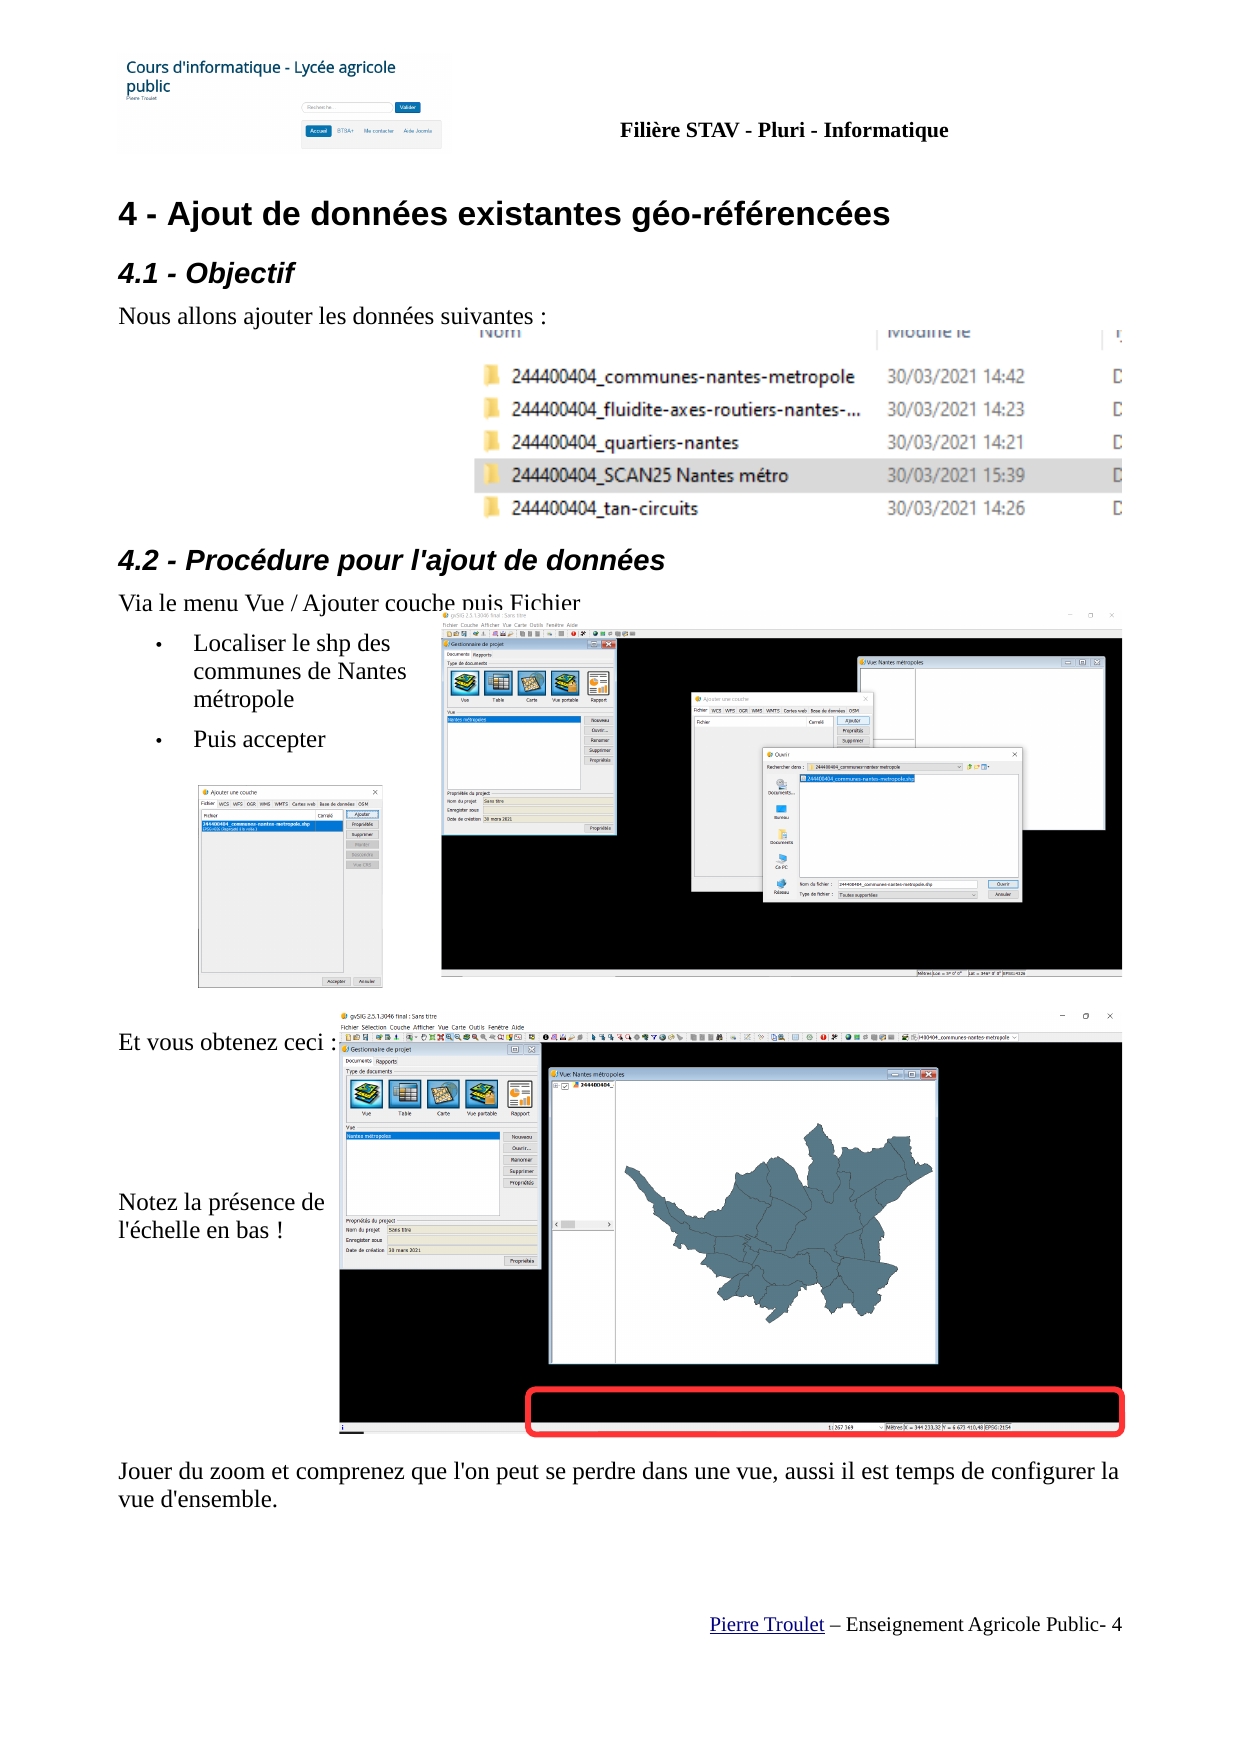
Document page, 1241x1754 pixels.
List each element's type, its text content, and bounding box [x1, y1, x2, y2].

subtitle Procédure pour l'ajout de données [118, 355, 1122, 577]
list Localiser le shp des communes de Nantes métropole [156, 629, 441, 713]
text Notez la présence de l'échelle en bas ! [118, 1188, 339, 1244]
text Et vous obtenez ceci : [118, 1028, 339, 1055]
text Nous allons ajouter les données suivantes : [118, 302, 1122, 330]
picture [531, 1393, 1119, 1431]
picture [198, 785, 383, 988]
text Via le menu Vue / Ajouter couche puis Fichier [118, 589, 1122, 617]
subtitle Ajout de données existantes géo-référencées [118, 195, 1122, 232]
picture [459, 330, 1122, 545]
list Puis accepter [156, 725, 441, 753]
picture [339, 1011, 1123, 1434]
subtitle Objectif [118, 257, 1122, 290]
picture [116, 53, 453, 154]
picture [441, 610, 1123, 977]
text Jouer du zoom et comprenez que l'on peut se perdre dans une vue, aussi il est temps de configurer la vue d'ensemble. [118, 1457, 1122, 1513]
